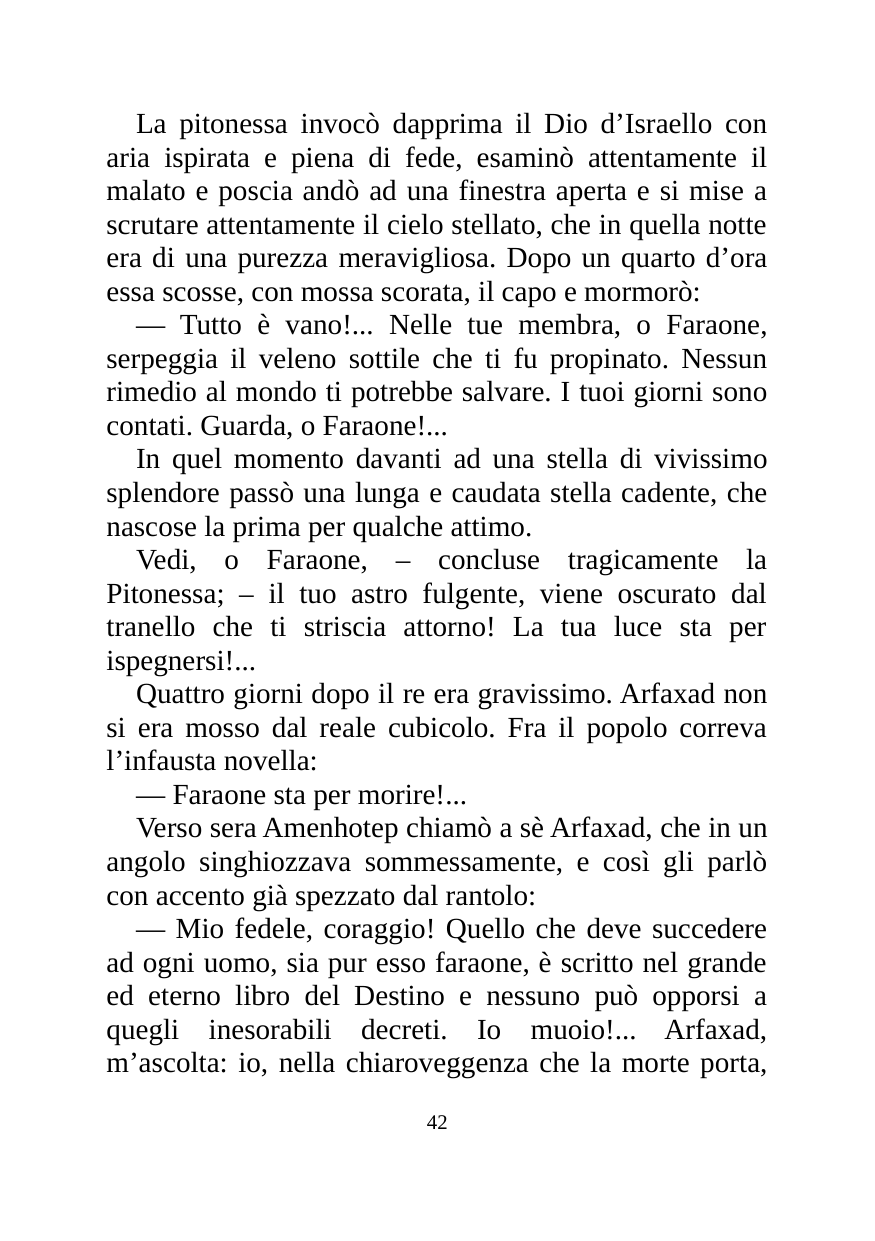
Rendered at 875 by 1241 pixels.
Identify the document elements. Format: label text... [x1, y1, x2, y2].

text In quel momento davanti ad una stella di vivissimo splendore passò una lunga e caudata stella cadente, che nascose la prima per qualche attimo. [106, 442, 768, 542]
text La pitonessa invocò dapprima il Dio d’Israello con aria ispirata e piena di fede, esaminò attentamente il malato e poscia andò ad una finestra aperta e si mise a scrutare attentamente il cielo stellato, che in quella notte era di una purezza meravigliosa. Dopo un quarto d’ora essa scosse, con mossa scorata, il capo e mormorò: [106, 106, 768, 307]
text — Mio fedele, coraggio! Quello che deve succedere ad ogni uomo, sia pur esso faraone, è scritto nel grande ed eterno libro del Destino e nessuno può opporsi a quegli inesorabili decreti. Io muoio!... Arfaxad, m’ascolta: io, nella chiaroveggenza che la morte porta, [106, 911, 768, 1079]
text Vedi, o Faraone, – concluse tragicamente la Pitonessa; – il tuo astro fulgente, viene oscurato dal tranello che ti striscia attorno! La tua luce sta per ispegnersi!... [106, 542, 768, 676]
text — Tutto è vano!... Nelle tue membra, o Faraone, serpeggia il veleno sottile che ti fu propinato. Nessun rimedio al mondo ti potrebbe salvare. I tuoi giorni sono contati. Guarda, o Faraone!... [106, 307, 768, 442]
text — Faraone sta per morire!... [106, 777, 768, 811]
text Verso sera Amenhotep chiamò a sè Arfaxad, che in un angolo singhiozzava sommessamente, e così gli parlò con accento già spezzato dal rantolo: [106, 811, 768, 911]
text Quattro giorni dopo il re era gravissimo. Arfaxad non si era mosso dal reale cubicolo. Fra il popolo correva l’infausta novella: [106, 676, 768, 777]
